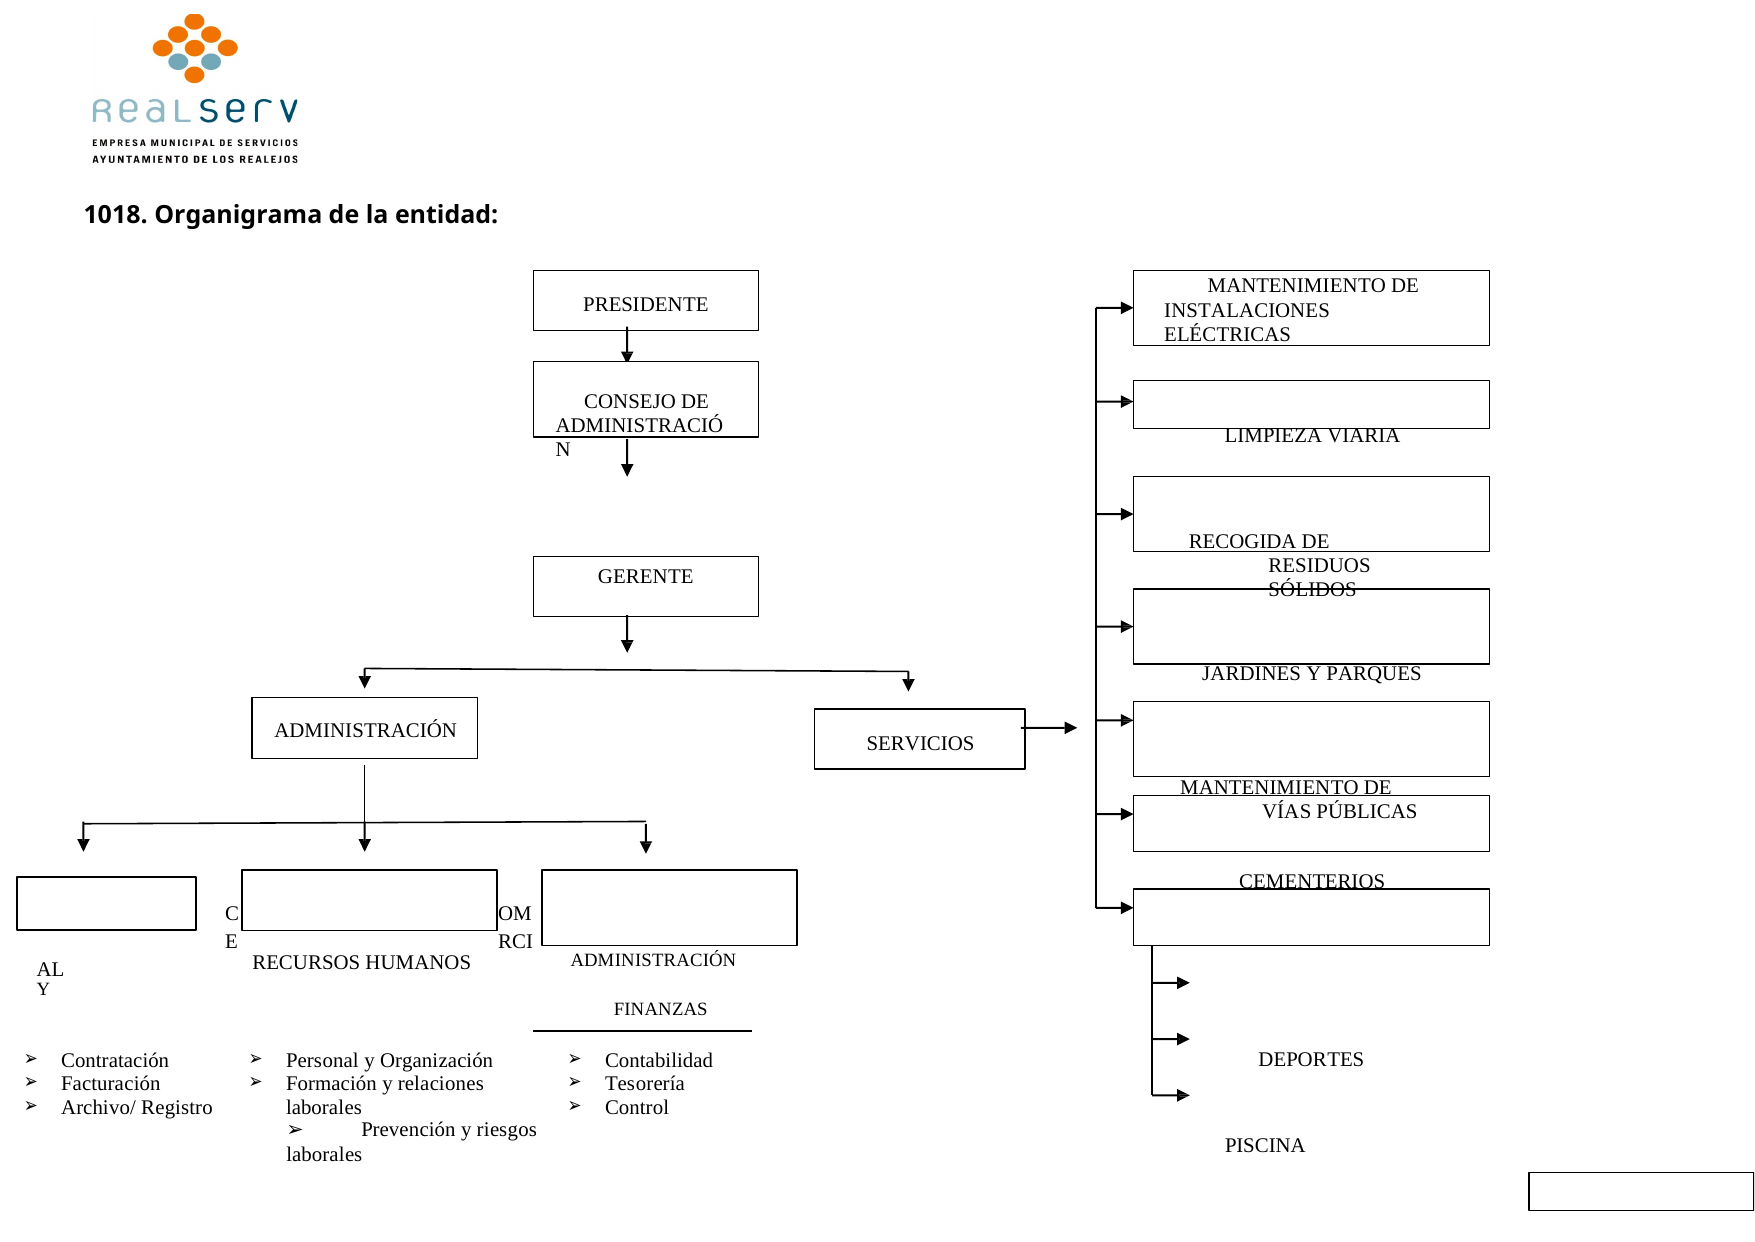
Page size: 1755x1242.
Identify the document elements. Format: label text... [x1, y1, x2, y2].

text [8, 292, 533, 316]
text MANTENIMIENTO DE INSTALACIONES ELÉCTRICAS [1164, 273, 1459, 345]
text [8, 564, 533, 588]
text [8, 661, 1095, 685]
text [8, 1047, 19, 1071]
text LIMPIEZA VIARIA [1224, 423, 1502, 447]
text PRESIDENTE [534, 292, 708, 316]
text 1018. Organigrama de la entidad: [8, 197, 1502, 231]
text RECOGIDA DE RESIDUOS SÓLIDOS [1188, 552, 1436, 588]
text RECOGIDA DE RESIDUOS SÓLIDOS [1188, 590, 1436, 601]
text CONSEJO DE ADMINISTRACIÓN [555, 438, 737, 461]
text FINANZAS [8, 1003, 707, 1019]
table_cell Control [594, 1096, 752, 1121]
text MANTENIMIENTO DE [1180, 777, 1443, 795]
text [1097, 722, 1133, 755]
text DEPORTES [1153, 1047, 1364, 1071]
table_cell [230, 1096, 275, 1121]
table_cell Archivo/ Registro [50, 1096, 229, 1121]
table_cell ➢ [19, 1096, 50, 1121]
table_header Contratación [50, 1030, 229, 1072]
text [1026, 718, 1095, 755]
text [752, 1047, 1151, 1071]
table_cell Tesorería [594, 1072, 752, 1096]
text ADMINISTRACIÓN [274, 718, 477, 755]
table_cell ➢ [19, 1072, 50, 1096]
text CEMENTERIOS [1239, 869, 1502, 893]
text COMERCIAL RECURSOS HUMANOS ADMINISTRACIÓN Y [36, 890, 752, 1003]
table_header Contabilidad [594, 1032, 752, 1072]
table_cell laborales [275, 1096, 533, 1121]
table_header ➢ [230, 1030, 275, 1072]
text RECOGIDA DE RESIDUOS SÓLIDOS [1188, 529, 1436, 551]
text SERVICIOS [815, 718, 1024, 755]
table_cell ➢ [533, 1096, 594, 1121]
table_cell Facturación [50, 1072, 229, 1096]
table_header Personal y Organización [275, 1030, 533, 1072]
table_cell Formación y relaciones [275, 1072, 533, 1096]
text [1134, 718, 1489, 755]
table_header ➢ [533, 1032, 594, 1072]
text GERENTE [534, 564, 693, 588]
text [478, 718, 814, 755]
table_cell ➢ [533, 1072, 594, 1096]
text JARDINES Y PARQUES [1097, 661, 1421, 685]
table_header ➢ [19, 1030, 50, 1072]
list Prevención y riesgos laborales [286, 1121, 539, 1166]
text PISCINA [1028, 1133, 1502, 1157]
table_cell ➢ [230, 1072, 275, 1096]
text VÍAS PÚBLICAS [1180, 796, 1443, 823]
